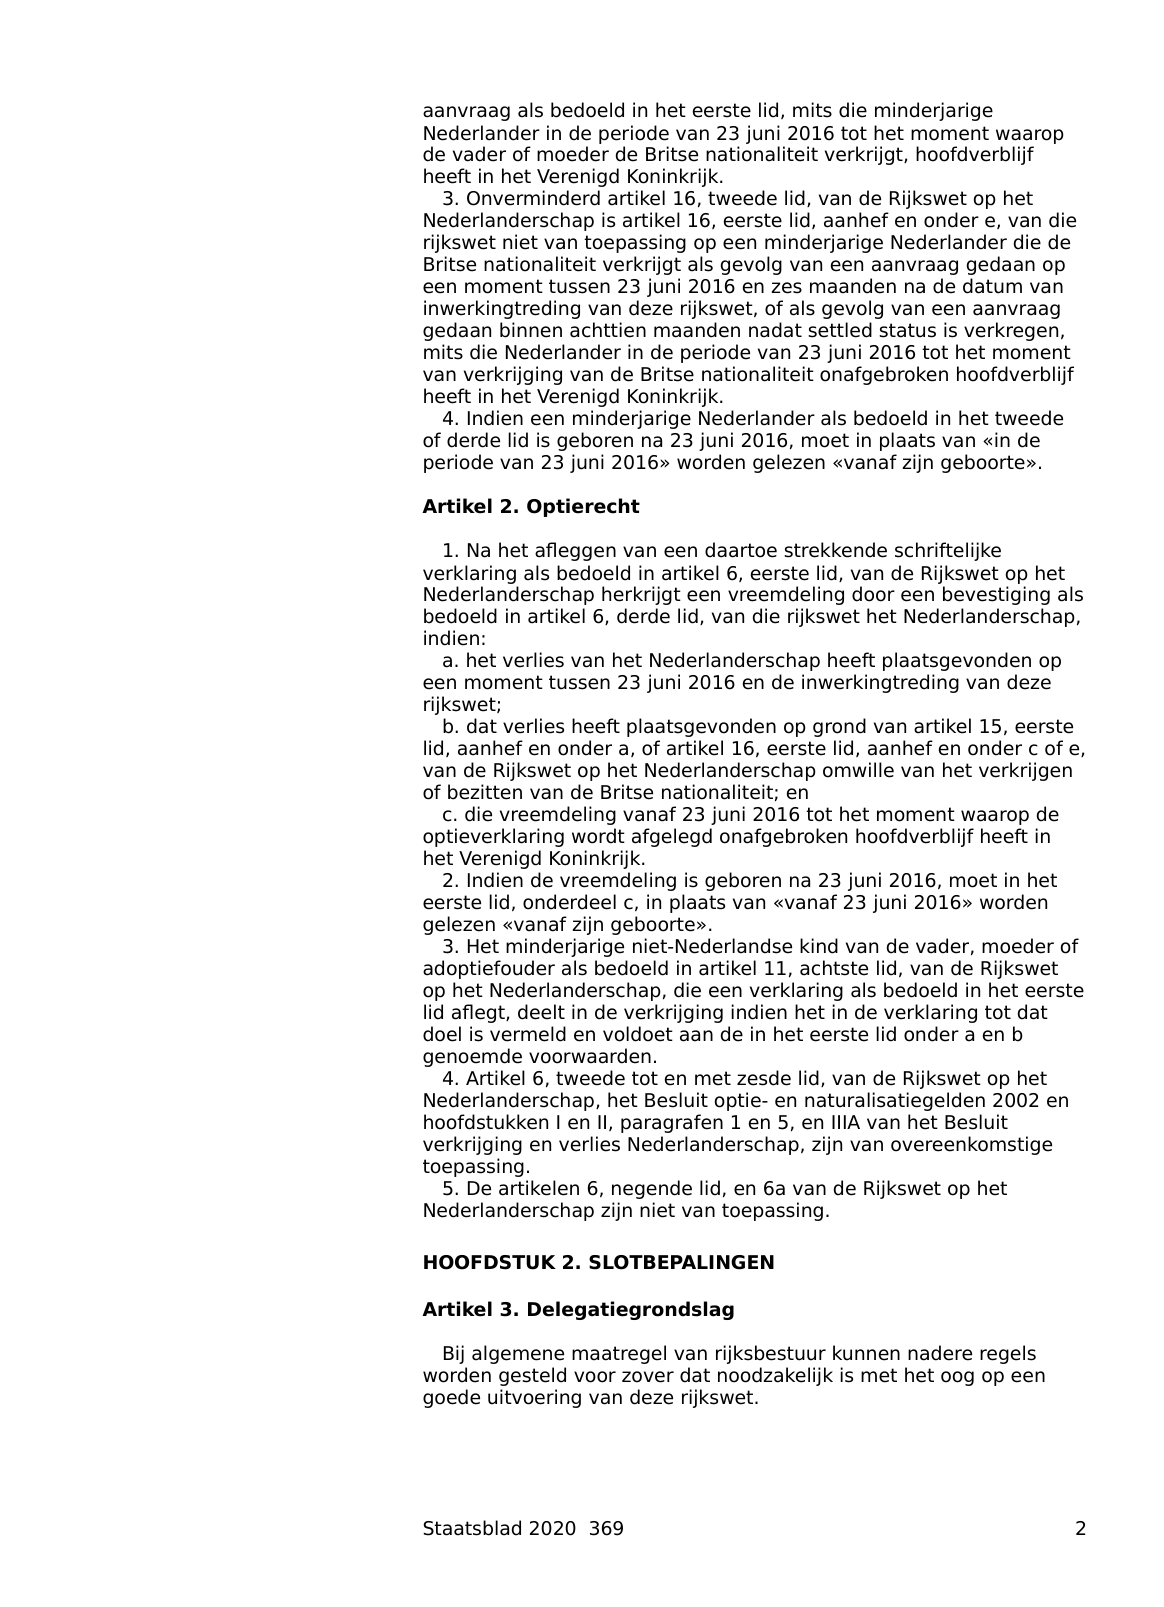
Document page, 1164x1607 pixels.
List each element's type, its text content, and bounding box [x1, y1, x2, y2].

text 1. Na het afleggen van een daartoe strekkende schriftelijke verklaring als bedoeld in artikel 6, eerste lid, van de Rijkswet op het Nederlanderschap herkrijgt een vreemdeling door een bevestiging als bedoeld in artikel 6, derde lid, van die rijkswet het Nederlanderschap, indien: [422, 540, 1087, 650]
text 3. Onverminderd artikel 16, tweede lid, van de Rijkswet op het Nederlanderschap is artikel 16, eerste lid, aanhef en onder e, van die rijkswet niet van toepassing op een minderjarige Nederlander die de Britse nationaliteit verkrijgt als gevolg van een aanvraag gedaan op een moment tussen 23 juni 2016 en zes maanden na de datum van inwerkingtreding van deze rijkswet, of als gevolg van een aanvraag gedaan binnen achttien maanden nadat settled status is verkregen, mits die Nederlander in de periode van 23 juni 2016 tot het moment van verkrijging van de Britse nationaliteit onafgebroken hoofdverblijf heeft in het Verenigd Koninkrijk. [422, 188, 1087, 408]
text a. het verlies van het Nederlanderschap heeft plaatsgevonden op een moment tussen 23 juni 2016 en de inwerkingtreding van deze rijkswet; [422, 650, 1087, 716]
text aanvraag als bedoeld in het eerste lid, mits die minderjarige Nederlander in de periode van 23 juni 2016 tot het moment waarop de vader of moeder de Britse nationaliteit verkrijgt, hoofdverblijf heeft in het Verenigd Koninkrijk. [422, 100, 1087, 188]
subtitle Artikel 3. Delegatiegrondslag [422, 1299, 1087, 1321]
text 3. Het minderjarige niet-Nederlandse kind van de vader, moeder of adoptiefouder als bedoeld in artikel 11, achtste lid, van de Rijkswet op het Nederlanderschap, die een verklaring als bedoeld in het eerste lid aflegt, deelt in de verkrijging indien het in de verklaring tot dat doel is vermeld en voldoet aan de in het eerste lid onder a en b genoemde voorwaarden. [422, 936, 1087, 1068]
text 2. Indien de vreemdeling is geboren na 23 juni 2016, moet in het eerste lid, onderdeel c, in plaats van «vanaf 23 juni 2016» worden gelezen «vanaf zijn geboorte». [422, 870, 1087, 936]
text Bij algemene maatregel van rijksbestuur kunnen nadere regels worden gesteld voor zover dat noodzakelijk is met het oog op een goede uitvoering van deze rijkswet. [422, 1343, 1087, 1409]
text 4. Artikel 6, tweede tot en met zesde lid, van de Rijkswet op het Nederlanderschap, het Besluit optie- en naturalisatiegelden 2002 en hoofdstukken I en II, paragrafen 1 en 5, en IIIA van het Besluit verkrijging en verlies Nederlanderschap, zijn van overeenkomstige toepassing. [422, 1068, 1087, 1178]
subtitle Artikel 2. Optierecht [422, 496, 1087, 518]
text b. dat verlies heeft plaatsgevonden op grond van artikel 15, eerste lid, aanhef en onder a, of artikel 16, eerste lid, aanhef en onder c of e, van de Rijkswet op het Nederlanderschap omwille van het verkrijgen of bezitten van de Britse nationaliteit; en [422, 716, 1087, 804]
text 5. De artikelen 6, negende lid, en 6a van de Rijkswet op het Nederlanderschap zijn niet van toepassing. [422, 1178, 1087, 1222]
text 4. Indien een minderjarige Nederlander als bedoeld in het tweede of derde lid is geboren na 23 juni 2016, moet in plaats van «in de periode van 23 juni 2016» worden gelezen «vanaf zijn geboorte». [422, 408, 1087, 474]
subtitle HOOFDSTUK 2. SLOTBEPALINGEN [422, 1252, 1087, 1274]
text c. die vreemdeling vanaf 23 juni 2016 tot het moment waarop de optieverklaring wordt afgelegd onafgebroken hoofdverblijf heeft in het Verenigd Koninkrijk. [422, 804, 1087, 870]
